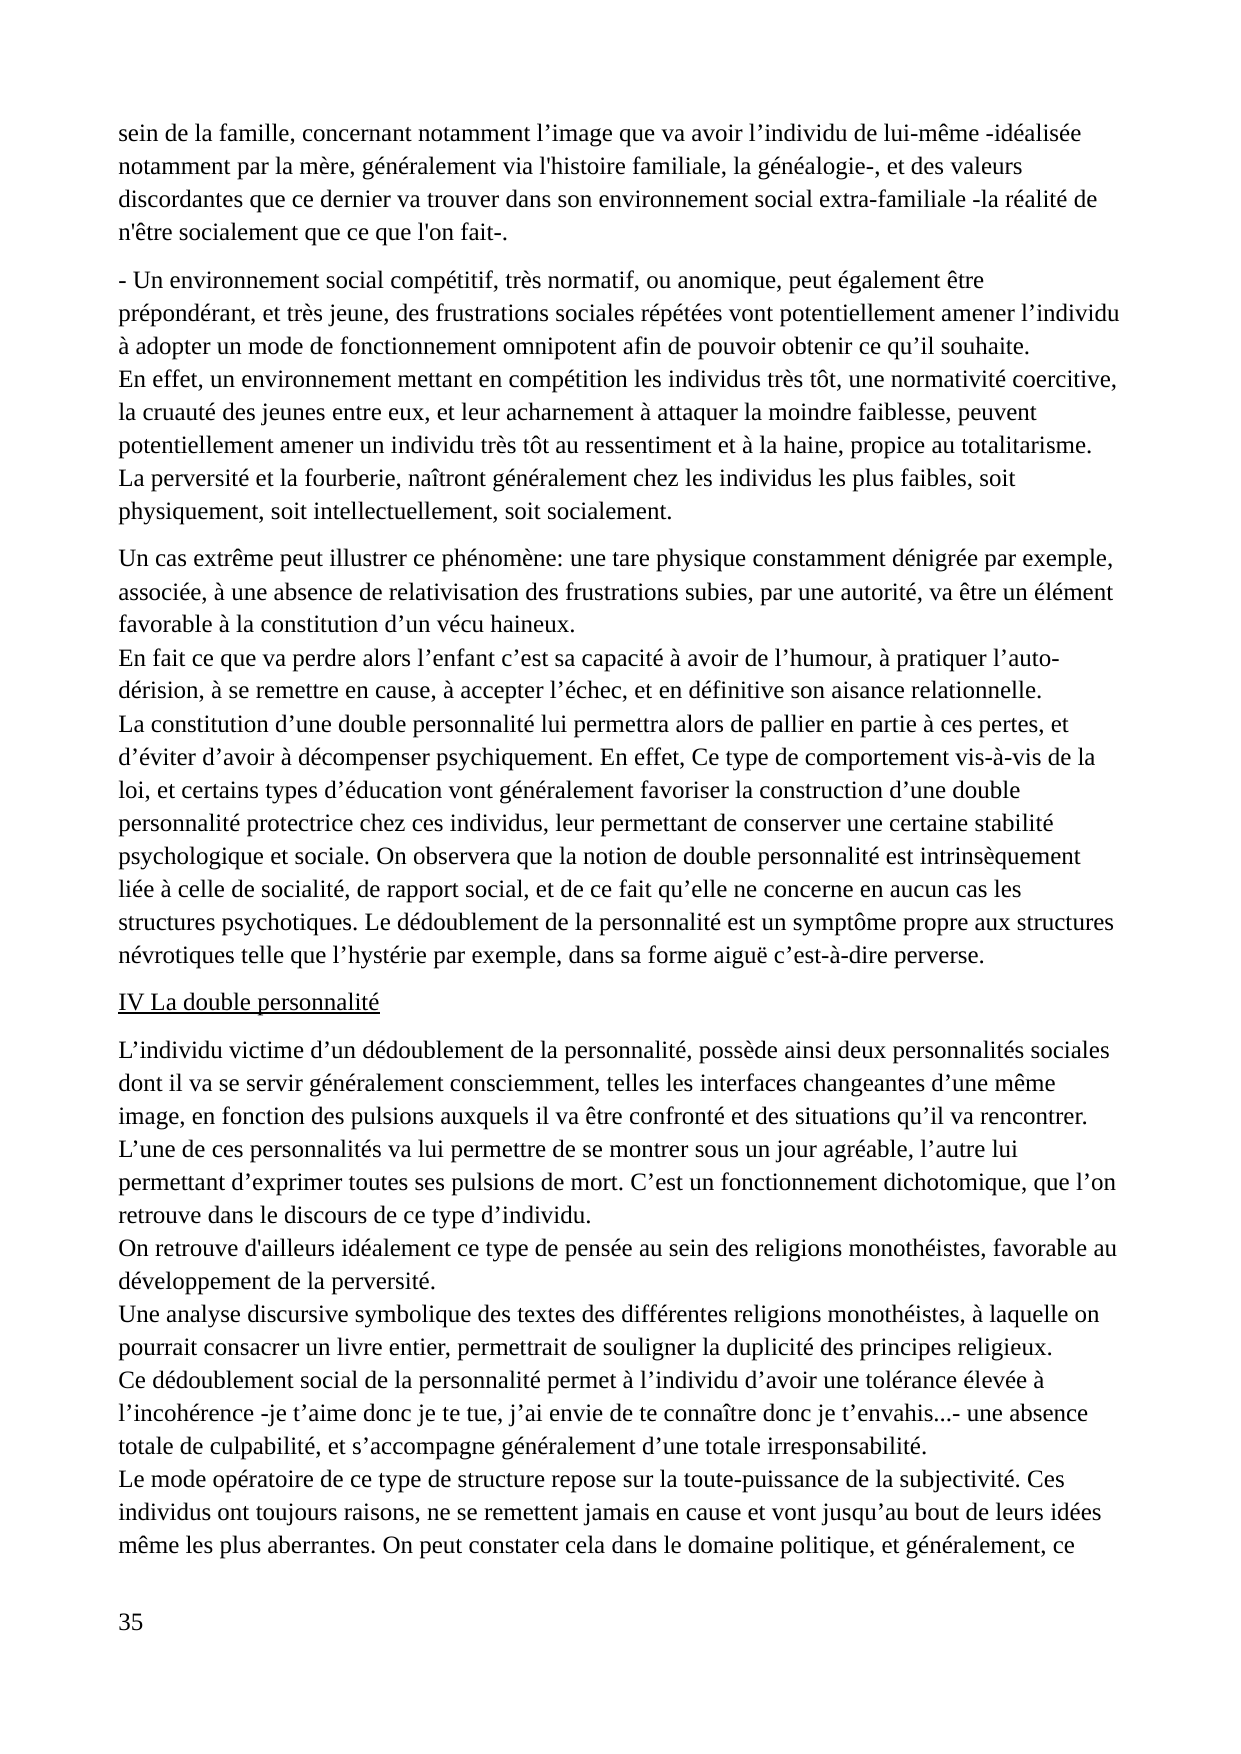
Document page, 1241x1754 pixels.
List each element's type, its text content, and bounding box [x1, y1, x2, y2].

text IV La double personnalité [118, 987, 1122, 1016]
text sein de la famille, concernant notamment l’image que va avoir l’individu de lui-même -idéalisée notamment par la mère, généralement via l'histoire familiale, la généalogie-, et des valeurs discordantes que ce dernier va trouver dans son environnement social extra-familiale -la réalité de n'être socialement que ce que l'on fait-. [118, 118, 1122, 246]
text Un cas extrême peut illustrer ce phénomène: une tare physique constamment dénigrée par exemple, associée, à une absence de relativisation des frustrations subies, par une autorité, va être un élément favorable à la constitution d’un vécu haineux. En fait ce que va perdre alors l’enfant c’est sa capacité à avoir de l’humour, à pratiquer l’auto-dérision, à se remettre en cause, à accepter l’échec, et en définitive son aisance relationnelle. La constitution d’une double personnalité lui permettra alors de pallier en partie à ces pertes, et d’éviter d’avoir à décompenser psychiquement. En effet, Ce type de comportement vis-à-vis de la loi, et certains types d’éducation vont généralement favoriser la construction d’une double personnalité protectrice chez ces individus, leur permettant de conserver une certaine stabilité psychologique et sociale. On observera que la notion de double personnalité est intrinsèquement liée à celle de socialité, de rapport social, et de ce fait qu’elle ne concerne en aucun cas les structures psychotiques. Le dédoublement de la personnalité est un symptôme propre aux structures névrotiques telle que l’hystérie par exemple, dans sa forme aiguë c’est-à-dire perverse. [118, 543, 1122, 968]
text - Un environnement social compétitif, très normatif, ou anomique, peut également être prépondérant, et très jeune, des frustrations sociales répétées vont potentiellement amener l’individu à adopter un mode de fonctionnement omnipotent afin de pouvoir obtenir ce qu’il souhaite. En effet, un environnement mettant en compétition les individus très tôt, une normativité coercitive, la cruauté des jeunes entre eux, et leur acharnement à attaquer la moindre faiblesse, peuvent potentiellement amener un individu très tôt au ressentiment et à la haine, propice au totalitarisme. La perversité et la fourberie, naîtront généralement chez les individus les plus faibles, soit physiquement, soit intellectuellement, soit socialement. [118, 265, 1122, 525]
text L’individu victime d’un dédoublement de la personnalité, possède ainsi deux personnalités sociales dont il va se servir généralement consciemment, telles les interfaces changeantes d’une même image, en fonction des pulsions auxquels il va être confronté et des situations qu’il va rencontrer. L’une de ces personnalités va lui permettre de se montrer sous un jour agréable, l’autre lui permettant d’exprimer toutes ses pulsions de mort. C’est un fonctionnement dichotomique, que l’on retrouve dans le discours de ce type d’individu. On retrouve d'ailleurs idéalement ce type de pensée au sein des religions monothéistes, favorable au développement de la perversité. Une analyse discursive symbolique des textes des différentes religions monothéistes, à laquelle on pourrait consacrer un livre entier, permettrait de souligner la duplicité des principes religieux. Ce dédoublement social de la personnalité permet à l’individu d’avoir une tolérance élevée à l’incohérence -je t’aime donc je te tue, j’ai envie de te connaître donc je t’envahis...- une absence totale de culpabilité, et s’accompagne généralement d’une totale irresponsabilité. Le mode opératoire de ce type de structure repose sur la toute-puissance de la subjectivité. Ces individus ont toujours raisons, ne se remettent jamais en cause et vont jusqu’au bout de leurs idées même les plus aberrantes. On peut constater cela dans le domaine politique, et généralement, ce [118, 1035, 1122, 1559]
